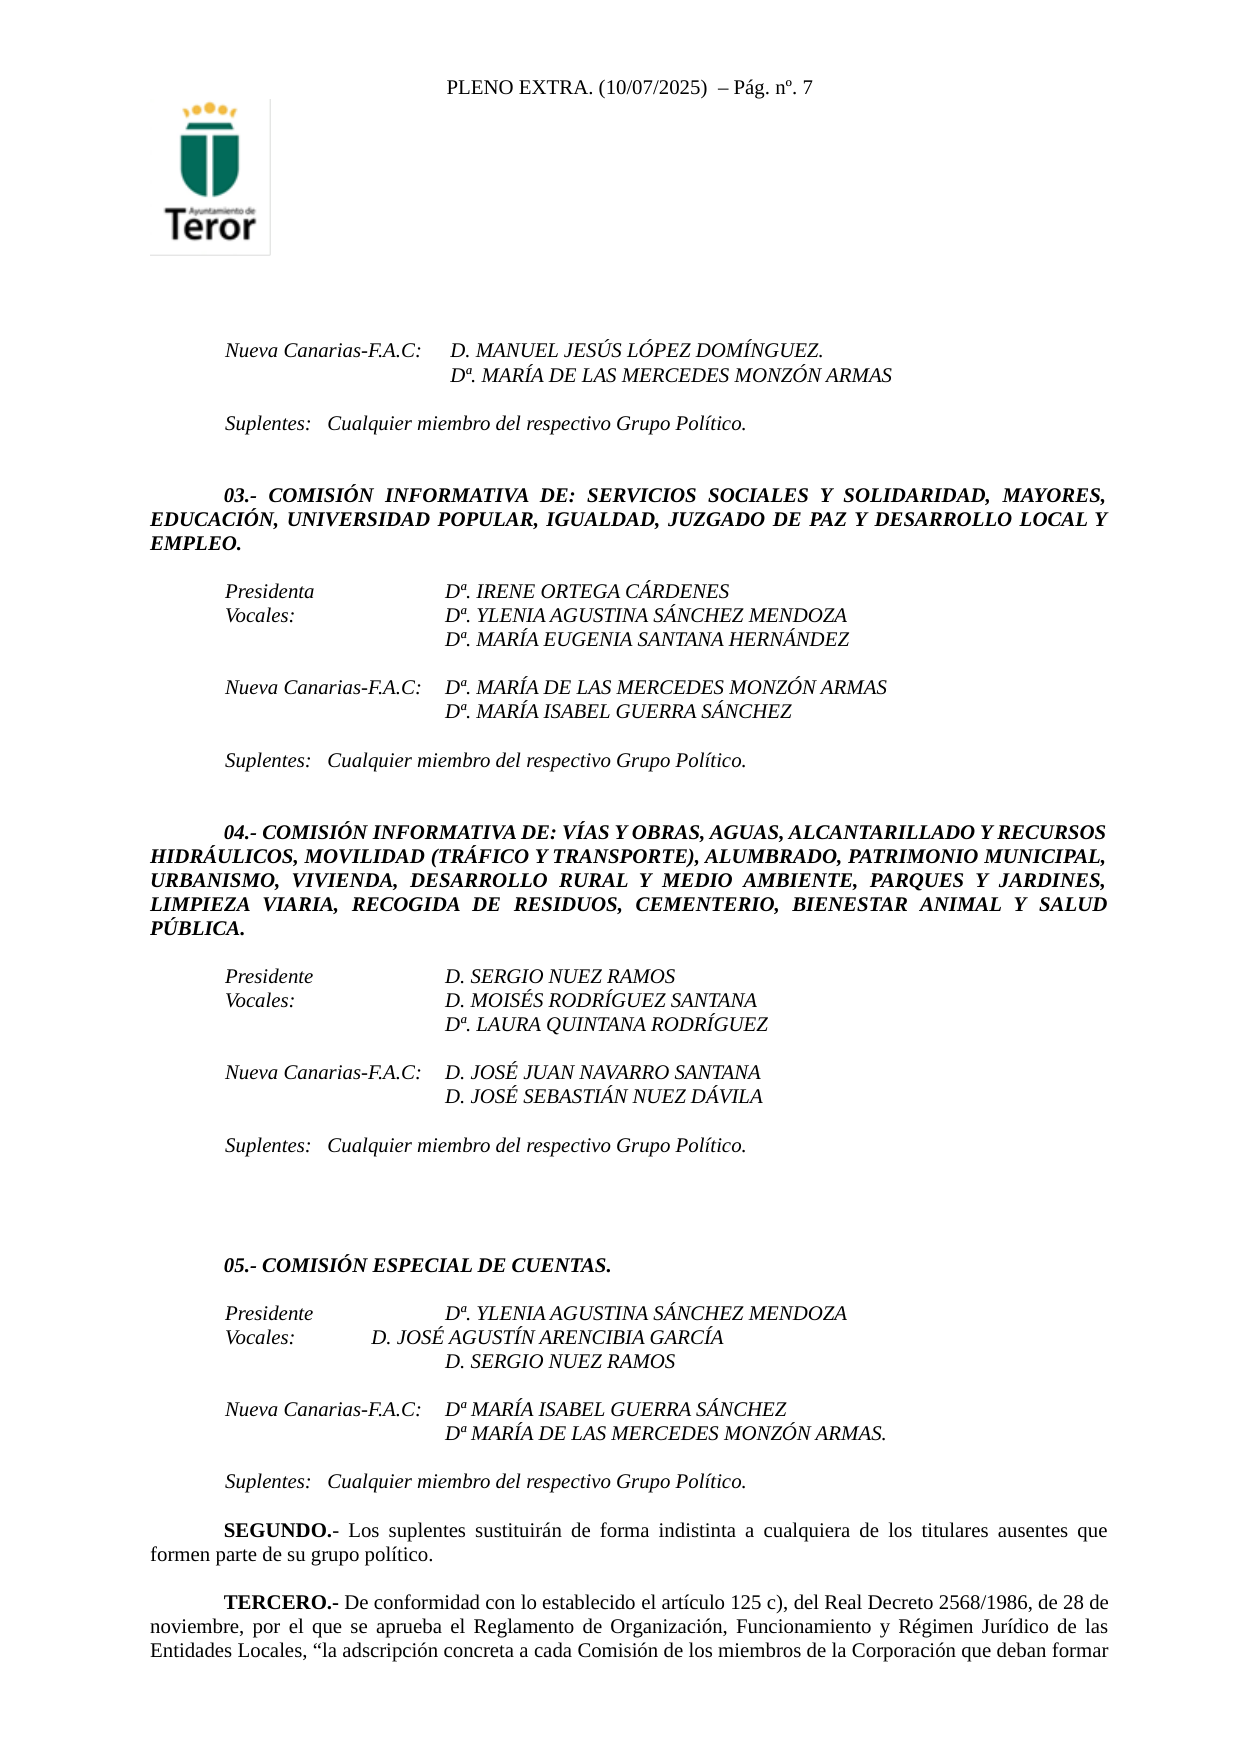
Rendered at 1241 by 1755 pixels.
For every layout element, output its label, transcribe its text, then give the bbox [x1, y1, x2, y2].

text Presidenta Dª. IRENE ORTEGA CÁRDENES [150, 579, 1109, 603]
text D. SERGIO NUEZ RAMOS [150, 1349, 1109, 1373]
text Nueva Canarias-F.A.C: Dª MARÍA ISABEL GUERRA SÁNCHEZ [150, 1397, 1109, 1421]
text Dª. LAURA QUINTANA RODRÍGUEZ [150, 1012, 1109, 1036]
text D. JOSÉ SEBASTIÁN NUEZ DÁVILA [150, 1084, 1109, 1108]
text Nueva Canarias-F.A.C: D. MANUEL JESÚS LÓPEZ DOMÍNGUEZ. [150, 338, 1109, 362]
text Dª. MARÍA ISABEL GUERRA SÁNCHEZ [150, 699, 1109, 723]
text Presidente Dª. YLENIA AGUSTINA SÁNCHEZ MENDOZA [150, 1301, 1109, 1325]
text Vocales: D. JOSÉ AGUSTÍN ARENCIBIA GARCÍA [150, 1325, 1109, 1349]
text 04.- COMISIÓN INFORMATIVA DE: VÍAS Y OBRAS, AGUAS, ALCANTARILLADO Y RECURSOS HIDRÁULICOS, MOVILIDAD (TRÁFICO Y TRANSPORTE), ALUMBRADO, PATRIMONIO MUNICIPAL, URBANISMO, VIVIENDA, DESARROLLO RURAL Y MEDIO AMBIENTE, PARQUES Y JARDINES, LIMPIEZA VIARIA, RECOGIDA DE RESIDUOS, CEMENTERIO, BIENESTAR ANIMAL Y SALUD PÚBLICA. [150, 820, 1109, 940]
text SEGUNDO.- Los suplentes sustituirán de forma indistinta a cualquiera de los titulares ausentes que formen parte de su grupo político. [150, 1517, 1109, 1566]
text Dª. MARÍA DE LAS MERCEDES MONZÓN ARMAS [370, 362, 1109, 387]
text Dª. MARÍA EUGENIA SANTANA HERNÁNDEZ [150, 627, 1109, 651]
text Vocales: D. MOISÉS RODRÍGUEZ SANTANA [150, 988, 1109, 1012]
text Dª MARÍA DE LAS MERCEDES MONZÓN ARMAS. [150, 1421, 1109, 1445]
text Suplentes: Cualquier miembro del respectivo Grupo Político. [150, 1469, 1109, 1493]
text 03.- COMISIÓN INFORMATIVA DE: SERVICIOS SOCIALES Y SOLIDARIDAD, MAYORES, EDUCACIÓN, UNIVERSIDAD POPULAR, IGUALDAD, JUZGADO DE PAZ Y DESARROLLO LOCAL Y EMPLEO. [150, 483, 1109, 555]
text Nueva Canarias-F.A.C: D. JOSÉ JUAN NAVARRO SANTANA [150, 1060, 1109, 1084]
text Suplentes: Cualquier miembro del respectivo Grupo Político. [150, 1132, 1109, 1157]
text Suplentes: Cualquier miembro del respectivo Grupo Político. [150, 411, 1109, 435]
text TERCERO.- De conformidad con lo establecido el artículo 125 c), del Real Decreto 2568/1986, de 28 de noviembre, por el que se aprueba el Reglamento de Organización, Funcionamiento y Régimen Jurídico de las Entidades Locales, “la adscripción concreta a cada Comisión de los miembros de la Corporación que deban formar [150, 1590, 1109, 1662]
text 05.- COMISIÓN ESPECIAL DE CUENTAS. [150, 1253, 1109, 1277]
text Nueva Canarias-F.A.C: Dª. MARÍA DE LAS MERCEDES MONZÓN ARMAS [150, 675, 1109, 699]
text Presidente D. SERGIO NUEZ RAMOS [150, 964, 1109, 988]
text Suplentes: Cualquier miembro del respectivo Grupo Político. [150, 747, 1109, 772]
text Vocales: Dª. YLENIA AGUSTINA SÁNCHEZ MENDOZA [150, 603, 1109, 627]
